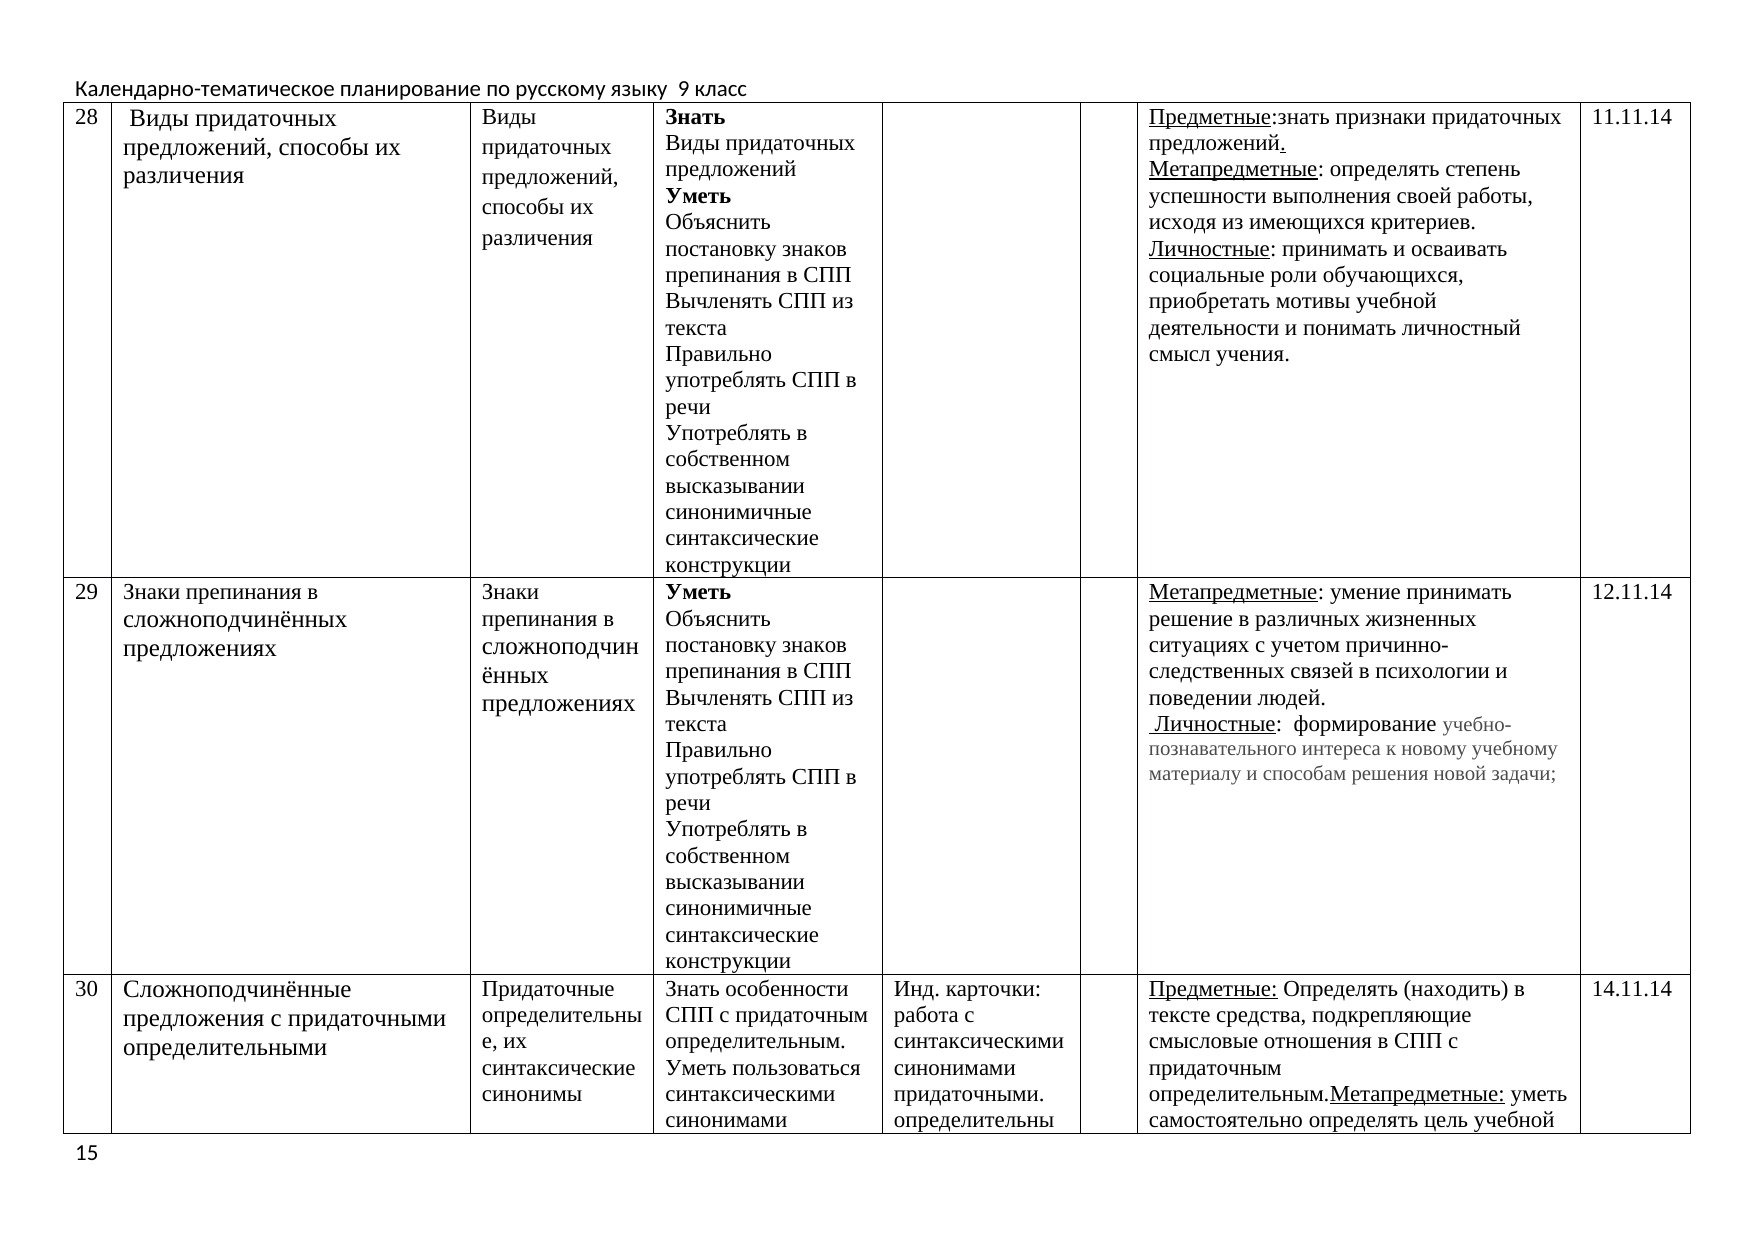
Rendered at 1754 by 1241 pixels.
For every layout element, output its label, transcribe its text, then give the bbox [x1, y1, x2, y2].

table_cell [883, 103, 1080, 577]
table_cell 28 [64, 103, 111, 577]
table_cell Знаки препинания в сложноподчинённых предложениях [112, 578, 470, 973]
table_cell Знаки препинания в сложноподчинённых предложениях [471, 578, 653, 973]
table_cell Предметные:знать признаки придаточных предложений. Метапредметные: определять степень успешности выполнения своей работы, исходя из имеющихся критериев. Личностные: принимать и осваивать социальные роли обучающихся, приобретать мотивы учебной деятельности и понимать личностный смысл учения. [1138, 103, 1580, 577]
table_cell Знать особенности СПП с придаточным определительным. Уметь пользоваться синтаксическими синонимами [654, 975, 882, 1133]
table_cell [1081, 975, 1137, 1133]
table_cell 30 [64, 975, 111, 1133]
table_cell Виды придаточных предложений, способы их различения [112, 103, 470, 577]
table_cell 12.11.14 [1581, 578, 1690, 973]
table_cell Знать Виды придаточных предложений Уметь Объяснить постановку знаков препинания в СПП Вычленять СПП из текста Правильно употреблять СПП в речи Употреблять в собственном высказывании синонимичные синтаксические конструкции [654, 103, 882, 577]
table_cell [1081, 103, 1137, 577]
table_cell [1081, 578, 1137, 973]
table_cell Инд. карточки: работа с синтаксическими синонимами придаточными. определительны [883, 975, 1080, 1133]
table_cell Метапредметные: умение принимать решение в различных жизненных ситуациях с учетом причинно-следственных связей в психологии и поведении людей. Личностные: формирование учебно-познавательного интереса к новому учебному материалу и способам решения новой задачи; [1138, 578, 1580, 973]
table_cell [883, 578, 1080, 973]
table_cell Уметь Объяснить постановку знаков препинания в СПП Вычленять СПП из текста Правильно употреблять СПП в речи Употреблять в собственном высказывании синонимичные синтаксические конструкции [654, 578, 882, 973]
table_cell Сложноподчинённые предложения с придаточными определительными [112, 975, 470, 1133]
table_cell 29 [64, 578, 111, 973]
table_cell Виды придаточных предложений, способы их различения [471, 103, 653, 577]
table_cell Предметные: Определять (находить) в тексте средства, подкрепляющие смысловые отношения в СПП с придаточным определительным.Метапредметные: уметь самостоятельно определять цель учебной [1138, 975, 1580, 1133]
table_cell 11.11.14 [1581, 103, 1690, 577]
table_cell Придаточные определительные, их синтаксические синонимы [471, 975, 653, 1133]
table_cell 14.11.14 [1581, 975, 1690, 1133]
